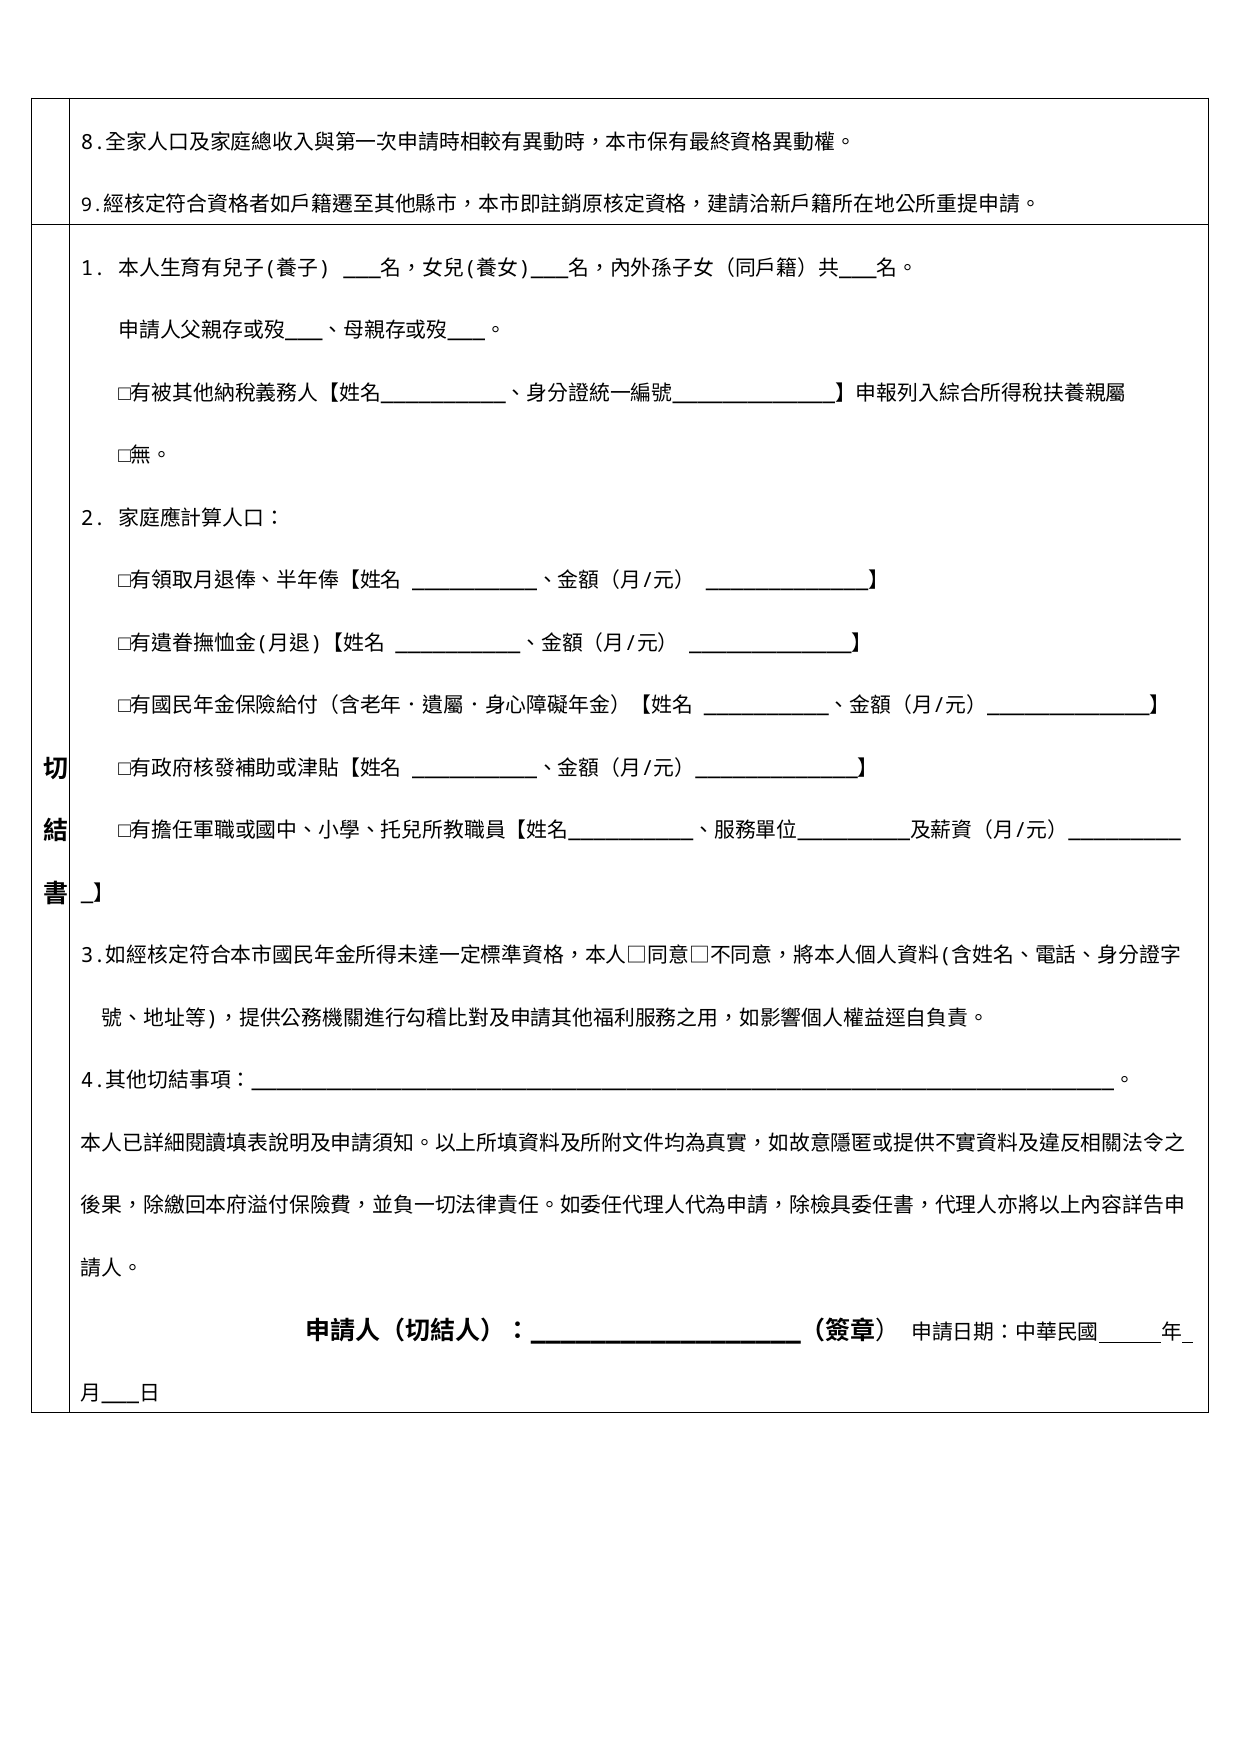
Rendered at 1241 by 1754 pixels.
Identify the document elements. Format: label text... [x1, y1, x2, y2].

table_cell 1. 本人生育有兒子(養子) ___名，女兒(養女)___名，內外孫子女（同戶籍）共___名。 申請人父親存或歿___、母親存或歿___。 □有被其他納稅義務人【姓名__________、身分證統一編號_____________】申報列入綜合所得稅扶養親屬 □無。 2. 家庭應計算人口： □有領取月退俸、半年俸【姓名 __________、金額（月/元） _____________】 □有遺眷撫恤金(月退)【姓名 __________、金額（月/元） _____________】 □有國民年金保險給付（含老年．遺屬．身心障礙年金）【姓名 __________、金額（月/元）_____________】 □有政府核發補助或津貼【姓名 __________、金額（月/元）_____________】 □有擔任軍職或國中、小學、托兒所教職員【姓名__________、服務單位_________及薪資（月/元）__________】 3.如經核定符合本市國民年金所得未達一定標準資格，本人□同意□不同意，將本人個人資料(含姓名、電話、身分證字號、地址等)，提供公務機關進行勾稽比對及申請其他福利服務之用，如影響個人權益逕自負責。 4.其他切結事項：_____________________________________________________________________。 本人已詳細閱讀填表說明及申請須知。以上所填資料及所附文件均為真實，如故意隱匿或提供不實資料及違反相關法令之後果，除繳回本府溢付保險費，並負一切法律責任。如委任代理人代為申請，除檢具委任書，代理人亦將以上內容詳告申請人。 申請人（切結人）：__________________（簽章） 申請日期：中華民國 年 月___日 [70, 225, 1208, 1412]
table_cell 切結書 [32, 225, 69, 1412]
table_cell [32, 99, 69, 224]
table_cell 8.全家人口及家庭總收入與第一次申請時相較有異動時，本市保有最終資格異動權。 9.經核定符合資格者如戶籍遷至其他縣市，本市即註銷原核定資格，建請洽新戶籍所在地公所重提申請。 [70, 99, 1208, 224]
